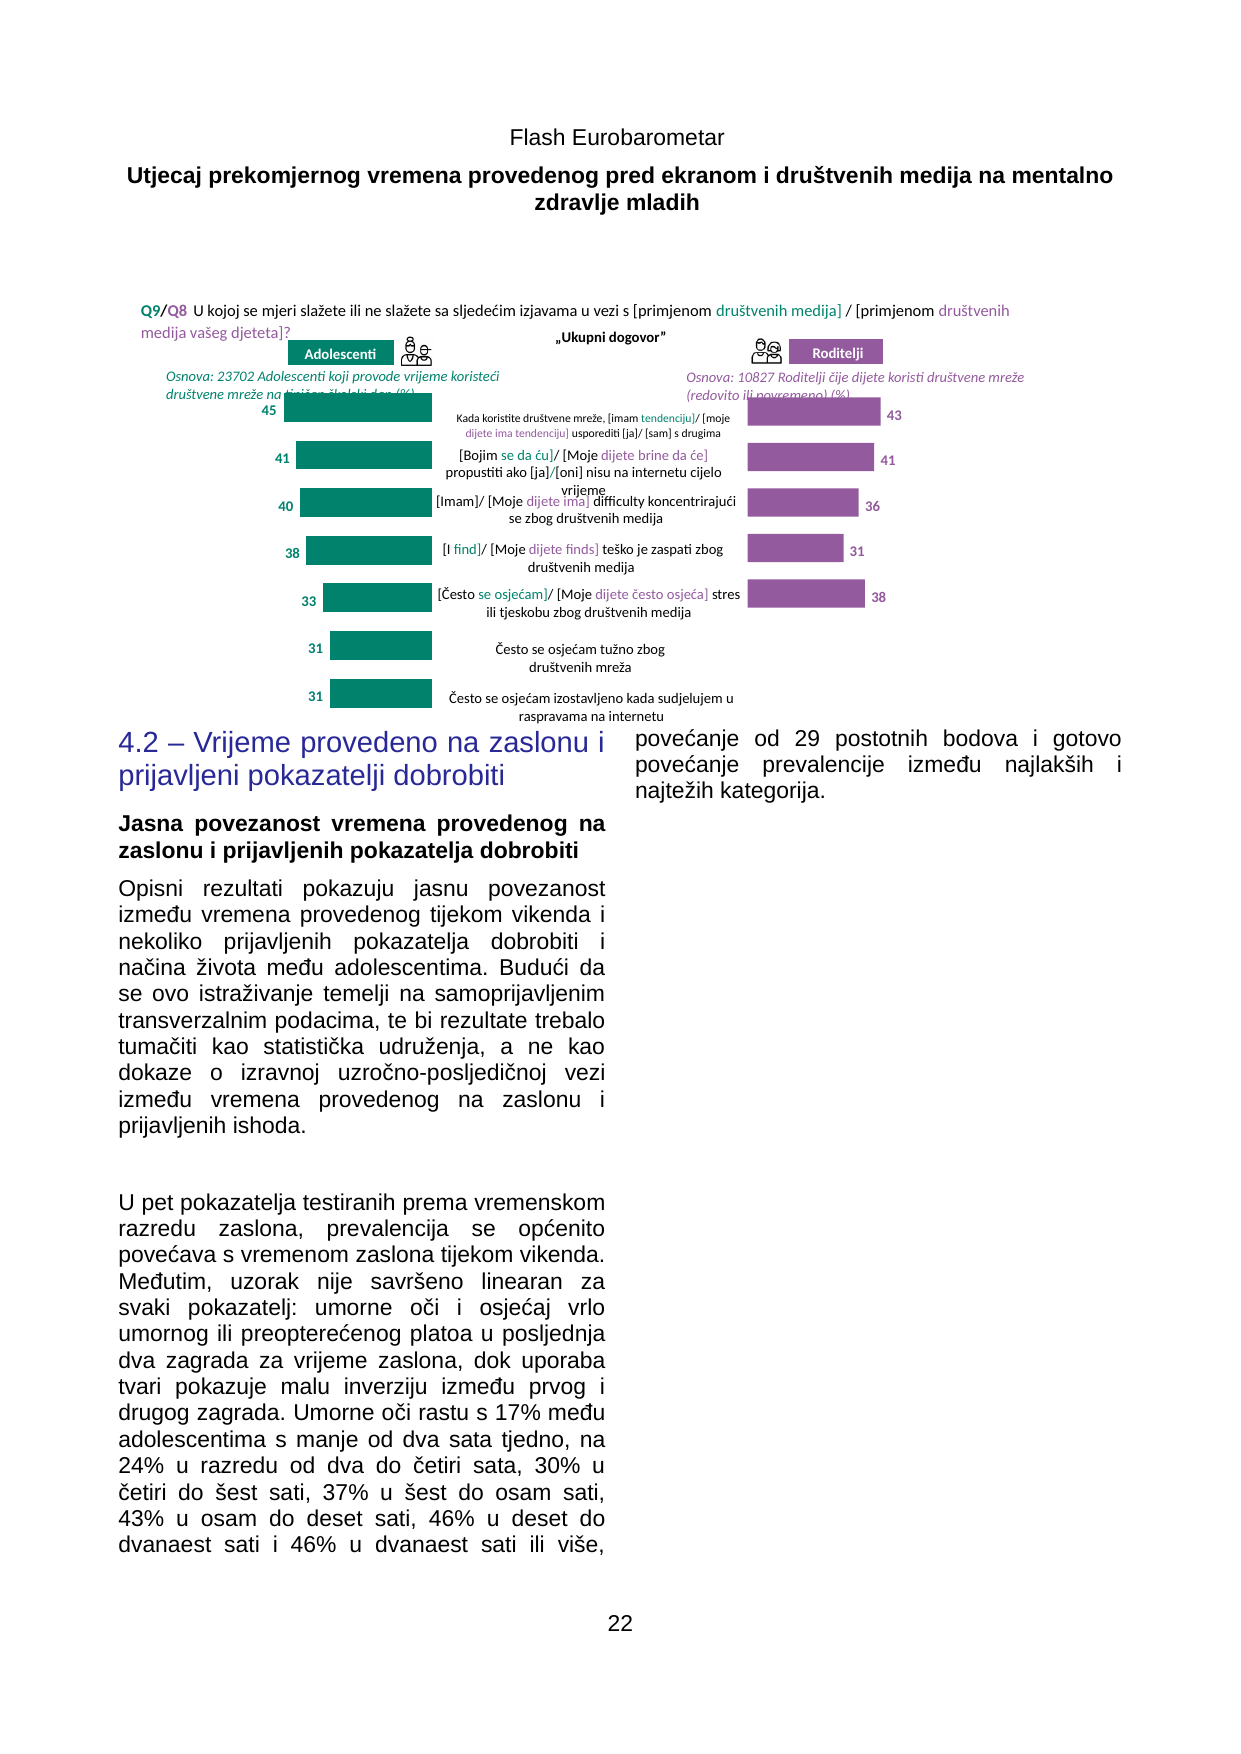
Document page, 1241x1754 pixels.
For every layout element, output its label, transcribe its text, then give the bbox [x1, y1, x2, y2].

text U pet pokazatelja testiranih prema vremenskom razredu zaslona, prevalencija se općenito povećava s vremenom zaslona tijekom vikenda. Međutim, uzorak nije savršeno linearan za svaki pokazatelj: umorne oči i osjećaj vrlo umornog ili preopterećenog platoa u posljednja dva zagrada za vrijeme zaslona, dok uporaba tvari pokazuje malu inverziju između prvog i drugog zagrada. Umorne oči rastu s 17% među adolescentima s manje od dva sata tjedno, na 24% u razredu od dva do četiri sata, 30% u četiri do šest sati, 37% u šest do osam sati, 43% u osam do deset sati, 46% u deset do dvanaest sati i 46% u dvanaest sati ili više, povećanje od 29 postotnih bodova i gotovo povećanje prevalencije između najlakših i najtežih kategorija. [118, 1188, 605, 1557]
text Jasna povezanost vremena provedenog na zaslonu i prijavljenih pokazatelja dobrobiti [118, 810, 605, 863]
text Opisni rezultati pokazuju jasnu povezanost između vremena provedenog tijekom vikenda i nekoliko prijavljenih pokazatelja dobrobiti i načina života među adolescentima. Budući da se ovo istraživanje temelji na samoprijavljenim transverzalnim podacima, te bi rezultate trebalo tumačiti kao statistička udruženja, a ne kao dokaze o izravnoj uzročno-posljedičnoj vezi između vremena provedenog na zaslonu i prijavljenih ishoda. [118, 875, 605, 1138]
picture [749, 334, 784, 368]
picture [399, 334, 435, 369]
subtitle 4.2 – Vrijeme provedeno na zaslonu i prijavljeni pokazatelji dobrobiti [118, 265, 605, 792]
text U pet pokazatelja testiranih prema vremenskom razredu zaslona, prevalencija se općenito povećava s vremenom zaslona tijekom vikenda. Međutim, uzorak nije savršeno linearan za svaki pokazatelj: umorne oči i osjećaj vrlo umornog ili preopterećenog platoa u posljednja dva zagrada za vrijeme zaslona, dok uporaba tvari pokazuje malu inverziju između prvog i drugog zagrada. Umorne oči rastu s 17% među adolescentima s manje od dva sata tjedno, na 24% u razredu od dva do četiri sata, 30% u četiri do šest sati, 37% u šest do osam sati, 43% u osam do deset sati, 46% u deset do dvanaest sati i 46% u dvanaest sati ili više, povećanje od 29 postotnih bodova i gotovo povećanje prevalencije između najlakših i najtežih kategorija. [635, 265, 1122, 804]
